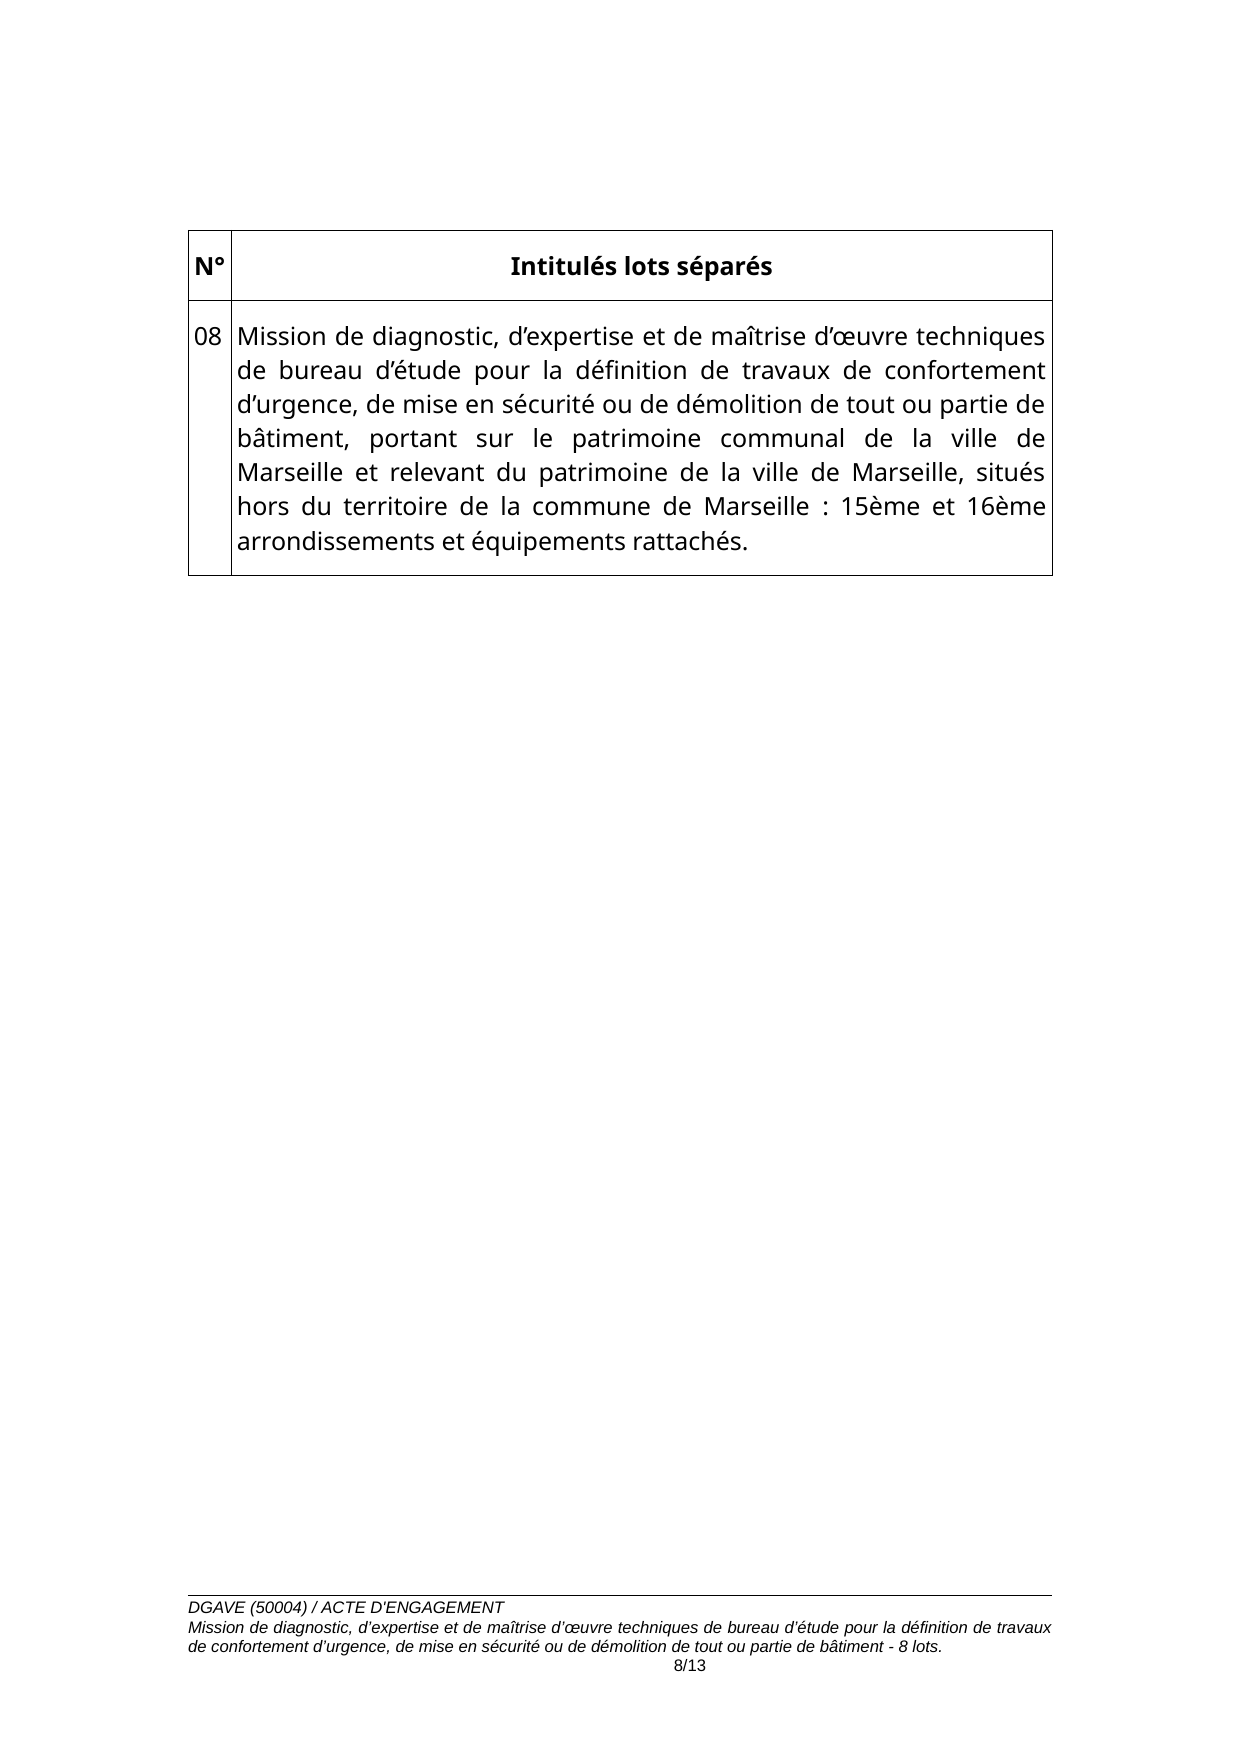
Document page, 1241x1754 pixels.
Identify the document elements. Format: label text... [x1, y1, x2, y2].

table_header N° [189, 231, 231, 300]
table_cell 08 [189, 301, 231, 575]
table_cell Mission de diagnostic, d’expertise et de maîtrise d’œuvre techniques de bureau d’étude pour la définition de travaux de confortement d’urgence, de mise en sécurité ou de démolition de tout ou partie de bâtiment, portant sur le patrimoine communal de la ville de Marseille et relevant du patrimoine de la ville de Marseille, situés hors du territoire de la commune de Marseille : 15ème et 16ème arrondissements et équipements rattachés. [232, 301, 1052, 575]
table_header Intitulés lots séparés [232, 231, 1052, 300]
